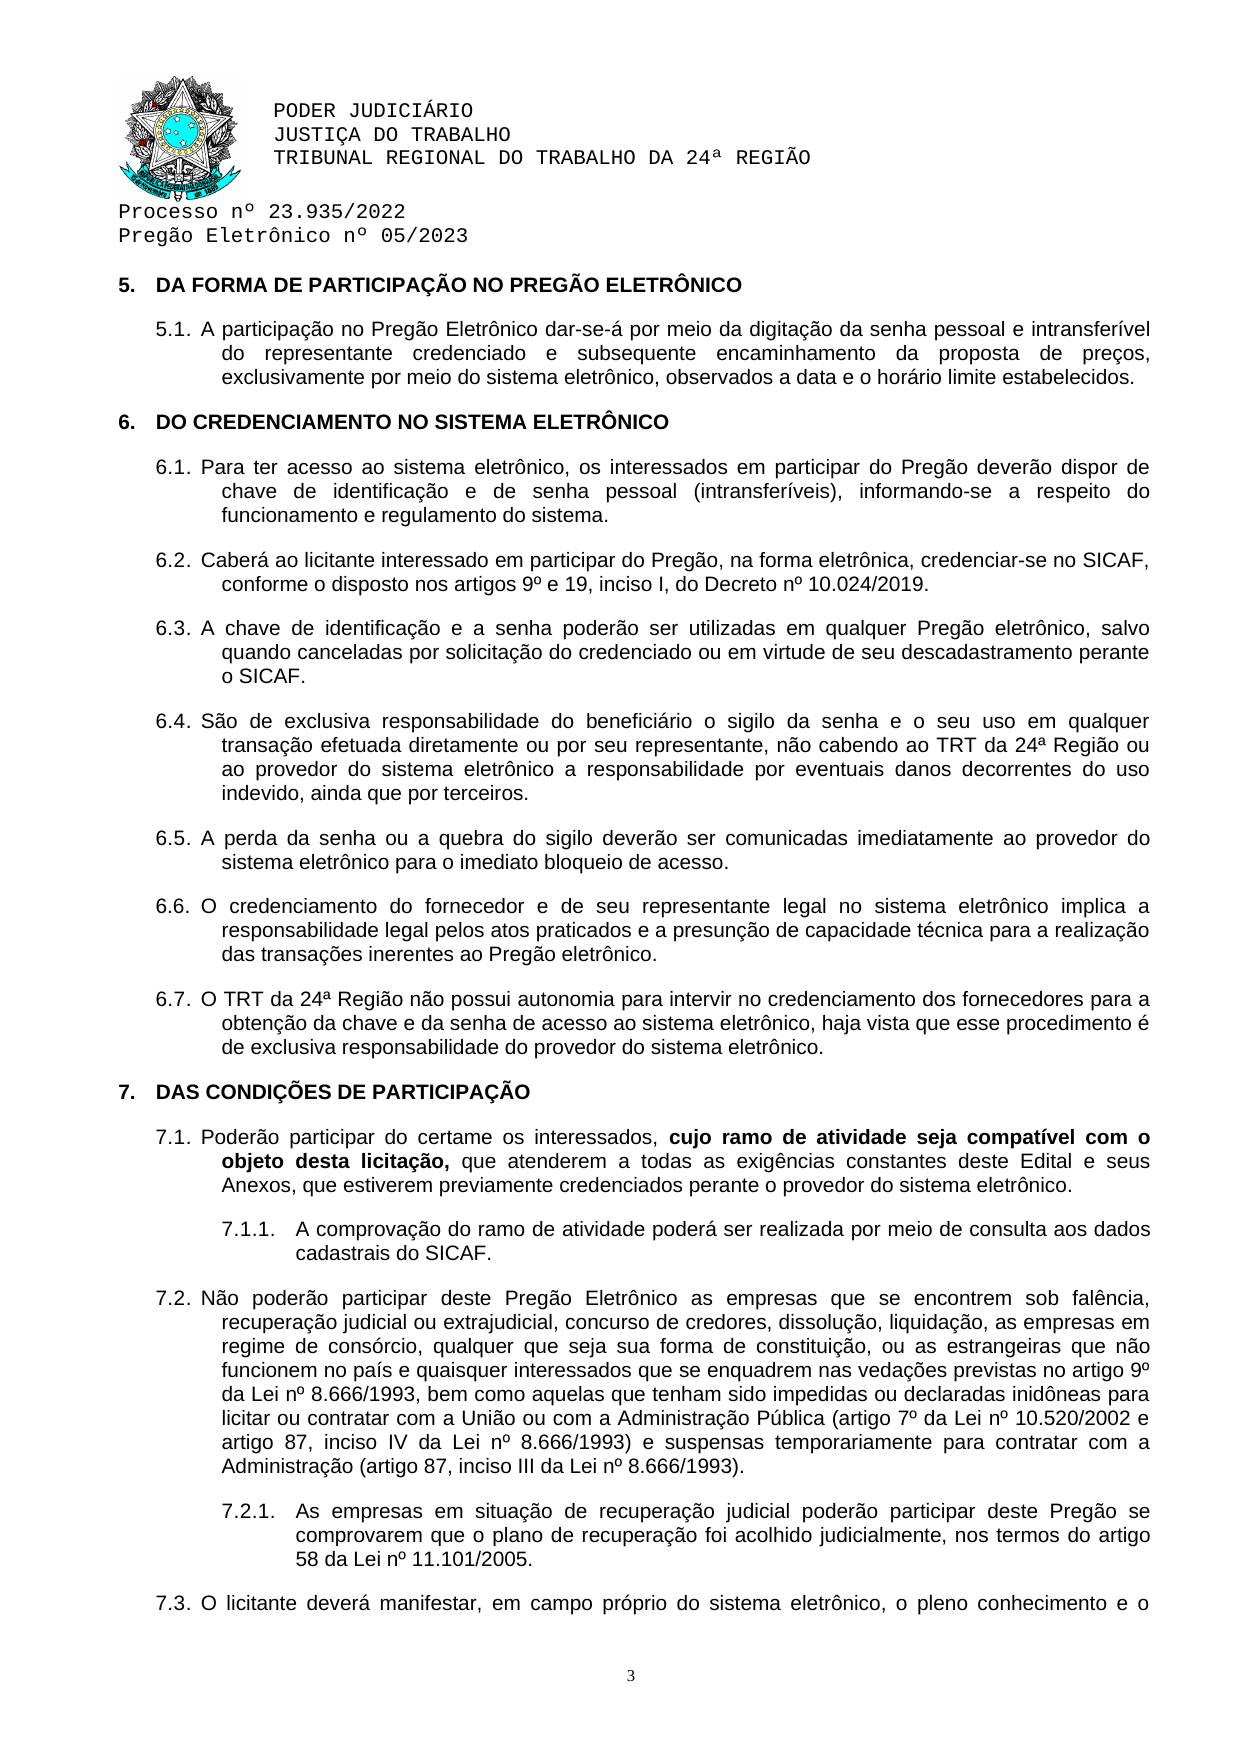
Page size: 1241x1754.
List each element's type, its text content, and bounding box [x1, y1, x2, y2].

list Poderão participar do certame os interessados, cujo ramo de atividade seja compatível com o objeto desta licitação, que atenderem a todas as exigências constantes deste Edital e seus Anexos, que estiverem previamente credenciados perante o provedor do sistema eletrônico. [155, 1124, 1152, 1196]
list A chave de identificação e a senha poderão ser utilizadas em qualquer Pregão eletrônico, salvo quando canceladas por solicitação do credenciado ou em virtude de seu descadastramento perante o SICAF. [155, 616, 1152, 688]
list O licitante deverá manifestar, em campo próprio do sistema eletrônico, o pleno conhecimento e o [155, 1591, 1152, 1615]
list A perda da senha ou a quebra do sigilo deverão ser comunicadas imediatamente ao provedor do sistema eletrônico para o imediato bloqueio de acesso. [155, 826, 1152, 873]
list A comprovação do ramo de atividade poderá ser realizada por meio de consulta aos dados cadastrais do SICAF. [221, 1217, 1152, 1265]
list DA FORMA DE PARTICIPAÇÃO NO PREGÃO ELETRÔNICO [118, 272, 1152, 296]
list DAS CONDIÇÕES DE PARTICIPAÇÃO [118, 1080, 1152, 1104]
list São de exclusiva responsabilidade do beneficiário o sigilo da senha e o seu uso em qualquer transação efetuada diretamente ou por seu representante, não cabendo ao TRT da 24ª Região ou ao provedor do sistema eletrônico a responsabilidade por eventuais danos decorrentes do uso indevido, ainda que por terceiros. [155, 709, 1152, 805]
list A participação no Pregão Eletrônico dar-se-á por meio da digitação da senha pessoal e intransferível do representante credenciado e subsequente encaminhamento da proposta de preços, exclusivamente por meio do sistema eletrônico, observados a data e o horário limite estabelecidos. [155, 317, 1152, 389]
list Não poderão participar deste Pregão Eletrônico as empresas que se encontrem sob falência, recuperação judicial ou extrajudicial, concurso de credores, dissolução, liquidação, as empresas em regime de consórcio, qualquer que seja sua forma de constituição, ou as estrangeiras que não funcionem no país e quaisquer interessados que se enquadrem nas vedações previstas no artigo 9º da Lei nº 8.666/1993, bem como aquelas que tenham sido impedidas ou declaradas inidôneas para licitar ou contratar com a União ou com a Administração Pública (artigo 7º da Lei nº 10.520/2002 e artigo 87, inciso IV da Lei nº 8.666/1993) e suspensas temporariamente para contratar com a Administração (artigo 87, inciso III da Lei nº 8.666/1993). [155, 1286, 1152, 1478]
list Para ter acesso ao sistema eletrônico, os interessados em participar do Pregão deverão dispor de chave de identificação e de senha pessoal (intransferíveis), informando-se a respeito do funcionamento e regulamento do sistema. [155, 455, 1152, 527]
list O credenciamento do fornecedor e de seu representante legal no sistema eletrônico implica a responsabilidade legal pelos atos praticados e a presunção de capacidade técnica para a realização das transações inerentes ao Pregão eletrônico. [155, 894, 1152, 966]
list Caberá ao licitante interessado em participar do Pregão, na forma eletrônica, credenciar-se no SICAF, conforme o disposto nos artigos 9º e 19, inciso I, do Decreto nº 10.024/2019. [155, 547, 1152, 595]
list O TRT da 24ª Região não possui autonomia para intervir no credenciamento dos fornecedores para a obtenção da chave e da senha de acesso ao sistema eletrônico, haja vista que esse procedimento é de exclusiva responsabilidade do provedor do sistema eletrônico. [155, 987, 1152, 1059]
list As empresas em situação de recuperação judicial poderão participar deste Pregão se comprovarem que o plano de recuperação foi acolhido judicialmente, nos termos do artigo 58 da Lei nº 11.101/2005. [221, 1498, 1152, 1570]
picture [118, 75, 243, 202]
list DO credenciamento no SISTEMA ELETRÔNICO [118, 410, 1152, 434]
